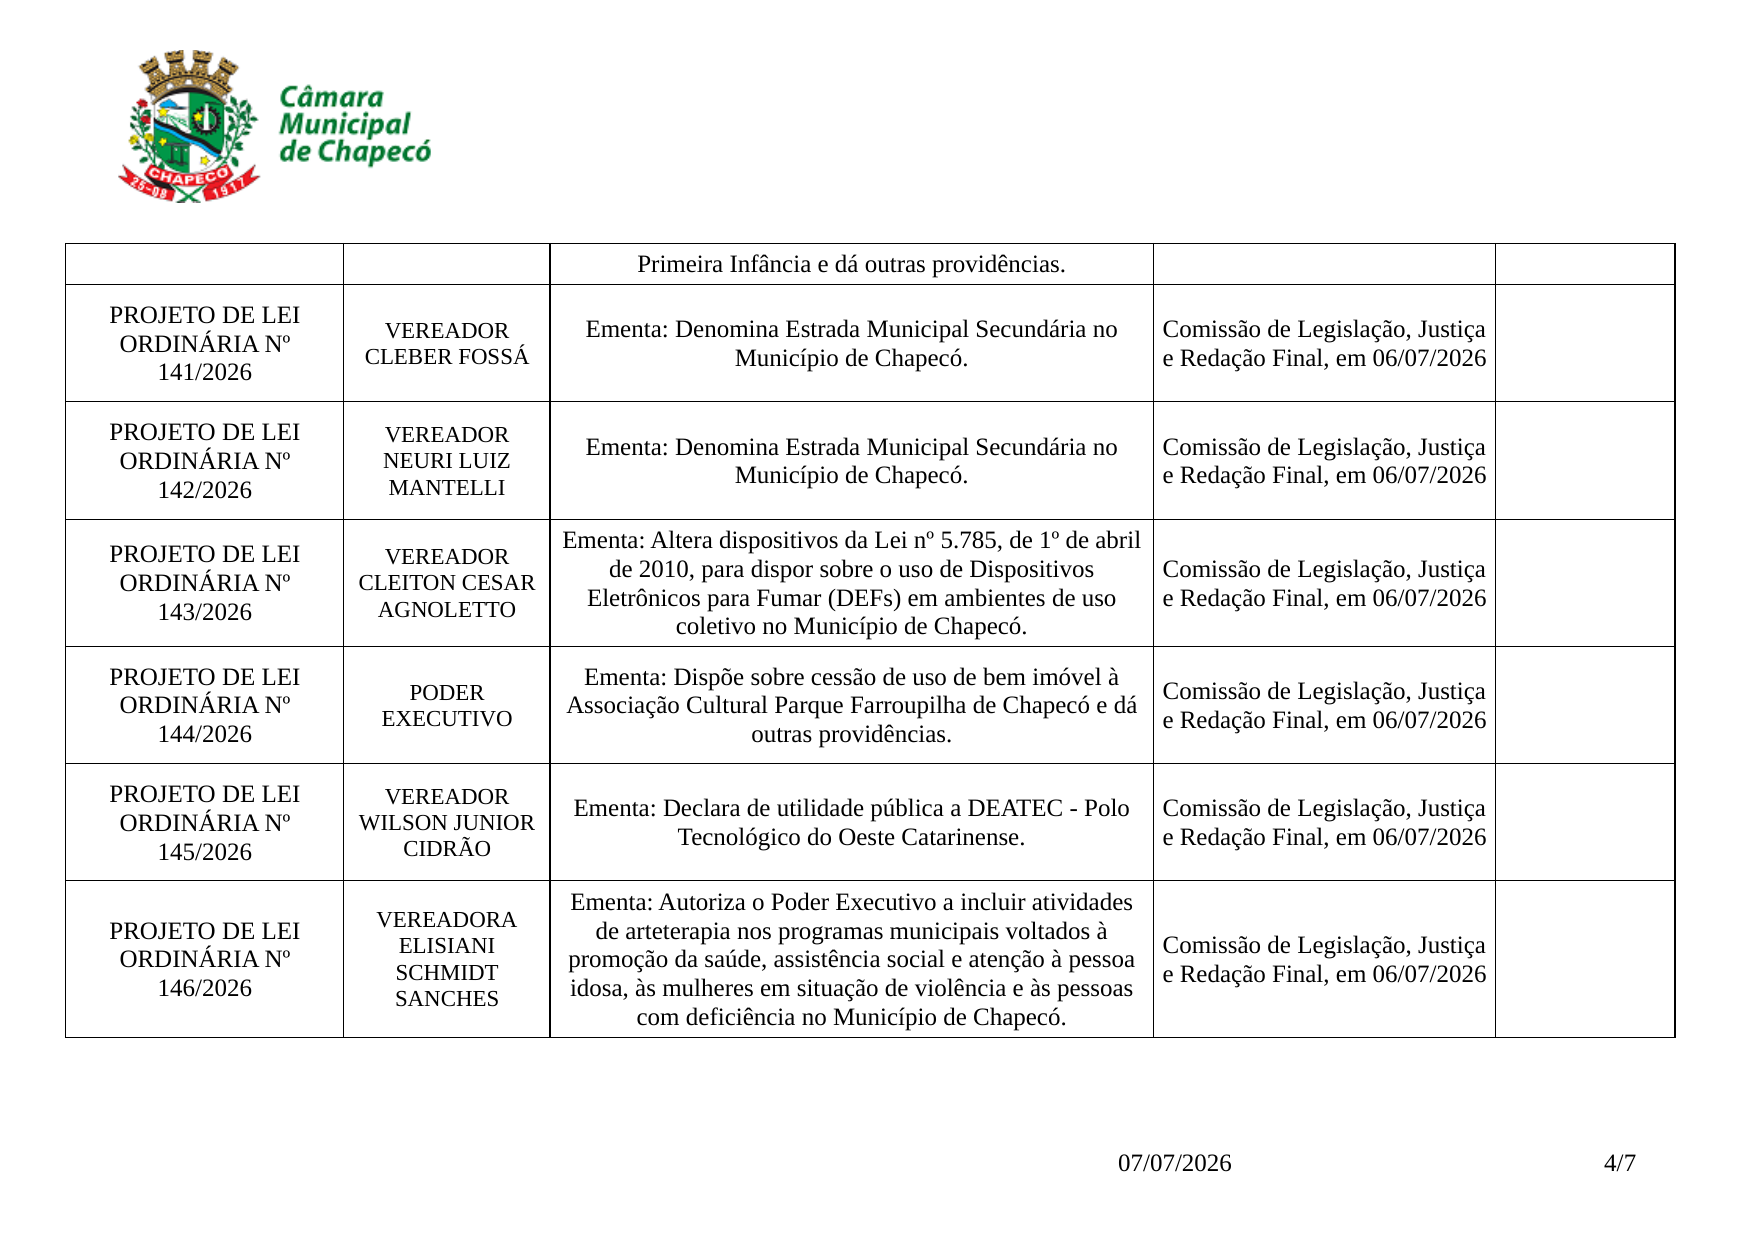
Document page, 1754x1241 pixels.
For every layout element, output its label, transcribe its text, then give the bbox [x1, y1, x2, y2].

table_cell Ementa: Denomina Estrada Municipal Secundária no Município de Chapecó. [551, 285, 1153, 401]
table_cell [1496, 402, 1674, 518]
table_cell [344, 244, 549, 284]
table_cell Comissão de Legislação, Justiça e Redação Final, em 06/07/2026 [1154, 764, 1495, 880]
table_cell [1496, 764, 1674, 880]
table_cell PROJETO DE LEI ORDINÁRIA Nº 142/2026 [66, 402, 343, 518]
table_cell VEREADOR CLEBER FOSSÁ [344, 285, 549, 401]
table_cell PROJETO DE LEI ORDINÁRIA Nº 145/2026 [66, 764, 343, 880]
table_cell [1496, 881, 1674, 1037]
table_cell [1496, 244, 1674, 284]
table_cell Comissão de Legislação, Justiça e Redação Final, em 06/07/2026 [1154, 520, 1495, 646]
table_cell Primeira Infância e dá outras providências. [551, 244, 1153, 284]
table_cell VEREADOR WILSON JUNIOR CIDRÃO [344, 764, 549, 880]
table_cell [66, 244, 343, 284]
table_cell Ementa: Altera dispositivos da Lei nº 5.785, de 1º de abril de 2010, para dispor sobre o uso de Dispositivos Eletrônicos para Fumar (DEFs) em ambientes de uso coletivo no Município de Chapecó. [551, 520, 1153, 646]
table_cell PROJETO DE LEI ORDINÁRIA Nº 141/2026 [66, 285, 343, 401]
table_cell [1496, 520, 1674, 646]
table_cell [1496, 285, 1674, 401]
picture [118, 50, 431, 203]
table_cell VEREADOR NEURI LUIZ MANTELLI [344, 402, 549, 518]
table_cell VEREADORA ELISIANI SCHMIDT SANCHES [344, 881, 549, 1037]
table_cell [1154, 244, 1495, 284]
table_cell PROJETO DE LEI ORDINÁRIA Nº 144/2026 [66, 647, 343, 763]
table_cell Comissão de Legislação, Justiça e Redação Final, em 06/07/2026 [1154, 402, 1495, 518]
table_cell PODER EXECUTIVO [344, 647, 549, 763]
table_cell Ementa: Autoriza o Poder Executivo a incluir atividades de arteterapia nos programas municipais voltados à promoção da saúde, assistência social e atenção à pessoa idosa, às mulheres em situação de violência e às pessoas com deficiência no Município de Chapecó. [551, 881, 1153, 1037]
table_cell [1496, 647, 1674, 763]
table_cell PROJETO DE LEI ORDINÁRIA Nº 146/2026 [66, 881, 343, 1037]
table_cell VEREADOR CLEITON CESAR AGNOLETTO [344, 520, 549, 646]
table_cell Ementa: Declara de utilidade pública a DEATEC - Polo Tecnológico do Oeste Catarinense. [551, 764, 1153, 880]
table_cell Ementa: Denomina Estrada Municipal Secundária no Município de Chapecó. [551, 402, 1153, 518]
table_cell Comissão de Legislação, Justiça e Redação Final, em 06/07/2026 [1154, 647, 1495, 763]
table_cell Comissão de Legislação, Justiça e Redação Final, em 06/07/2026 [1154, 285, 1495, 401]
table_cell PROJETO DE LEI ORDINÁRIA Nº 143/2026 [66, 520, 343, 646]
table_cell Ementa: Dispõe sobre cessão de uso de bem imóvel à Associação Cultural Parque Farroupilha de Chapecó e dá outras providências. [551, 647, 1153, 763]
table_cell Comissão de Legislação, Justiça e Redação Final, em 06/07/2026 [1154, 881, 1495, 1037]
